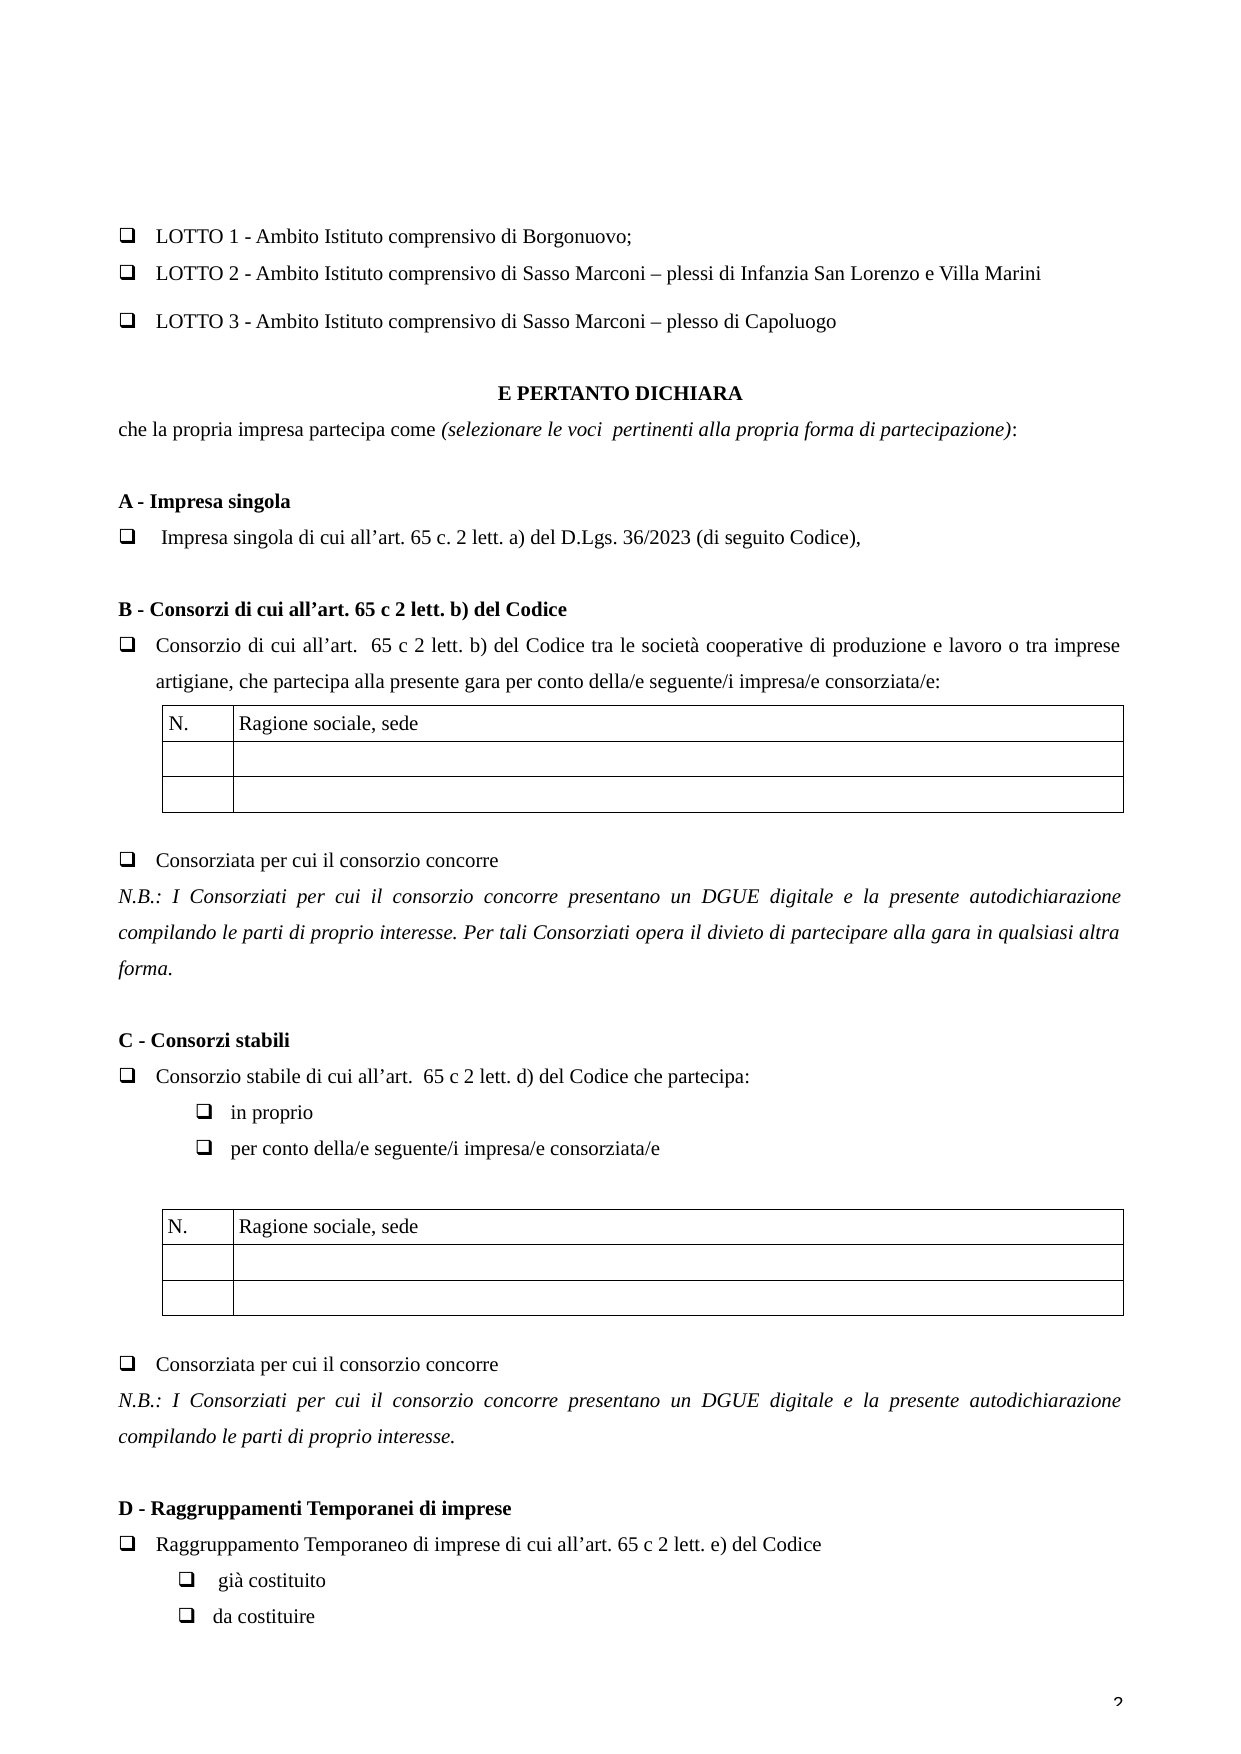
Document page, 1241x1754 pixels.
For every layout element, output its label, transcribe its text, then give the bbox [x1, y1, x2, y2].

table_header Ragione sociale, sede [234, 1210, 1123, 1244]
list Raggruppamento Temporaneo di imprese di cui all’art. 65 c 2 lett. e) del Codice [118, 1532, 1122, 1556]
table_cell [234, 1245, 1123, 1280]
list Consorziata per cui il consorzio concorre [118, 848, 1122, 872]
list da costituire [177, 1604, 1122, 1628]
text A - Impresa singola [118, 489, 1122, 513]
table_cell [234, 742, 1123, 776]
list LOTTO 3 - Ambito Istituto comprensivo di Sasso Marconi – plesso di Capoluogo [118, 309, 1122, 333]
list LOTTO 2 - Ambito Istituto comprensivo di Sasso Marconi – plessi di Infanzia San Lorenzo e Villa Marini [118, 261, 1122, 284]
text E PERTANTO DICHIARA [118, 381, 1122, 405]
table_cell [163, 777, 233, 812]
text C - Consorzi stabili [118, 1028, 1122, 1052]
table_header N. [163, 1210, 233, 1244]
list LOTTO 1 - Ambito Istituto comprensivo di Borgonuovo; [118, 224, 1122, 248]
table_cell [234, 777, 1123, 812]
text B - Consorzi di cui all’art. 65 c 2 lett. b) del Codice [118, 597, 1122, 621]
list già costituito [177, 1568, 1122, 1592]
list Impresa singola di cui all’art. 65 c. 2 lett. a) del D.Lgs. 36/2023 (di seguito Codice), [118, 525, 1122, 549]
table_cell [163, 742, 233, 776]
list per conto della/e seguente/i impresa/e consorziata/e [195, 1136, 1122, 1160]
list in proprio [195, 1100, 1122, 1124]
table_cell [163, 1281, 233, 1315]
table_cell [163, 1245, 233, 1280]
text N.B.: I Consorziati per cui il consorzio concorre presentano un DGUE digitale e la presente autodichiarazione compilando le parti di proprio interesse. [118, 1387, 1122, 1448]
list Consorziata per cui il consorzio concorre [118, 1351, 1122, 1376]
table_header Ragione sociale, sede [234, 706, 1123, 741]
text N.B.: I Consorziati per cui il consorzio concorre presentano un DGUE digitale e la presente autodichiarazione compilando le parti di proprio interesse. Per tali Consorziati opera il divieto di partecipare alla gara in qualsiasi altra forma. [118, 884, 1122, 980]
text D - Raggruppamenti Temporanei di imprese [118, 1496, 1122, 1520]
table_cell [234, 1281, 1123, 1315]
list Consorzio di cui all’art. 65 c 2 lett. b) del Codice tra le società cooperative di produzione e lavoro o tra imprese artigiane, che partecipa alla presente gara per conto della/e seguente/i impresa/e consorziata/e: [118, 633, 1122, 693]
table_header N. [163, 706, 233, 741]
text che la propria impresa partecipa come (selezionare le voci pertinenti alla propria forma di partecipazione): [118, 417, 1122, 441]
list Consorzio stabile di cui all’art. 65 c 2 lett. d) del Codice che partecipa: [118, 1064, 1122, 1088]
